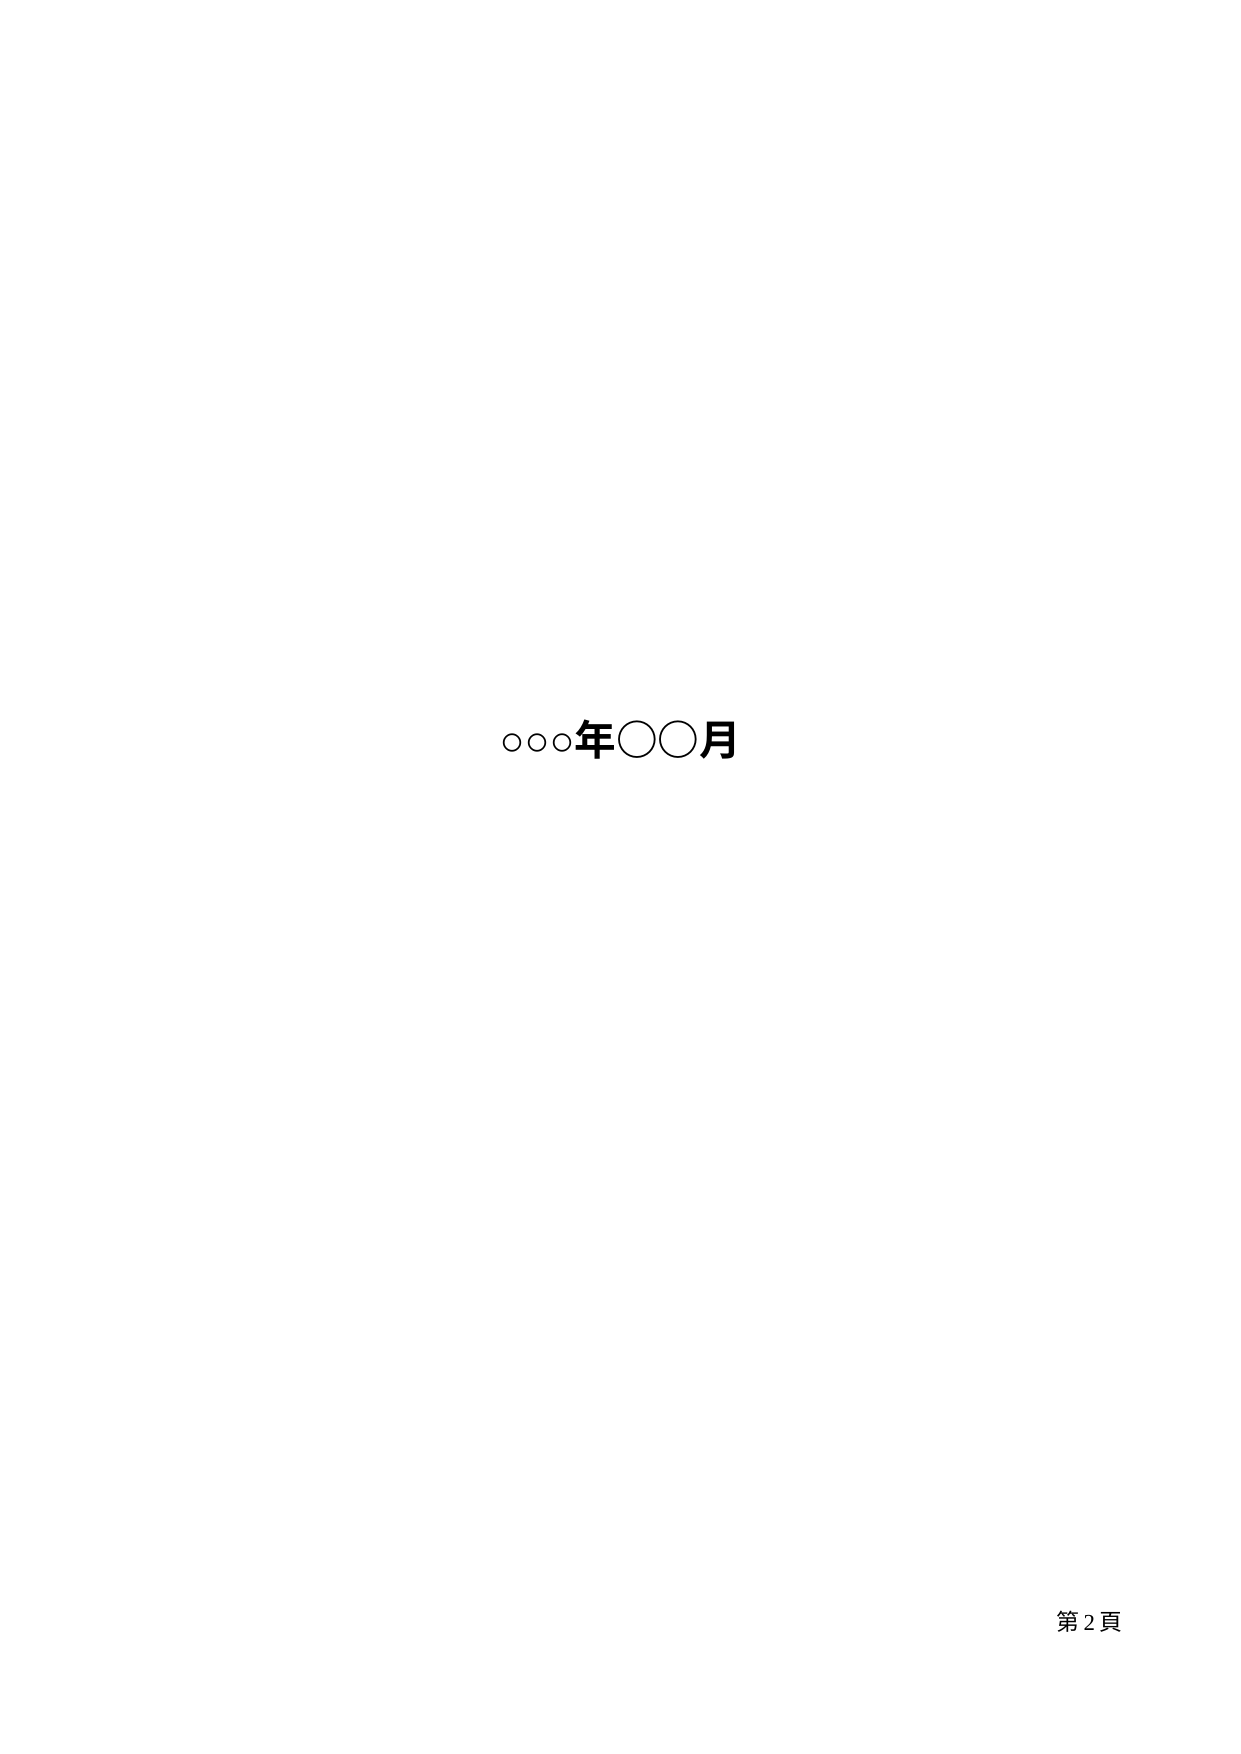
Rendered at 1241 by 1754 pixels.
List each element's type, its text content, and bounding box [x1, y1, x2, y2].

text ○○○年○○月 [118, 696, 1122, 758]
